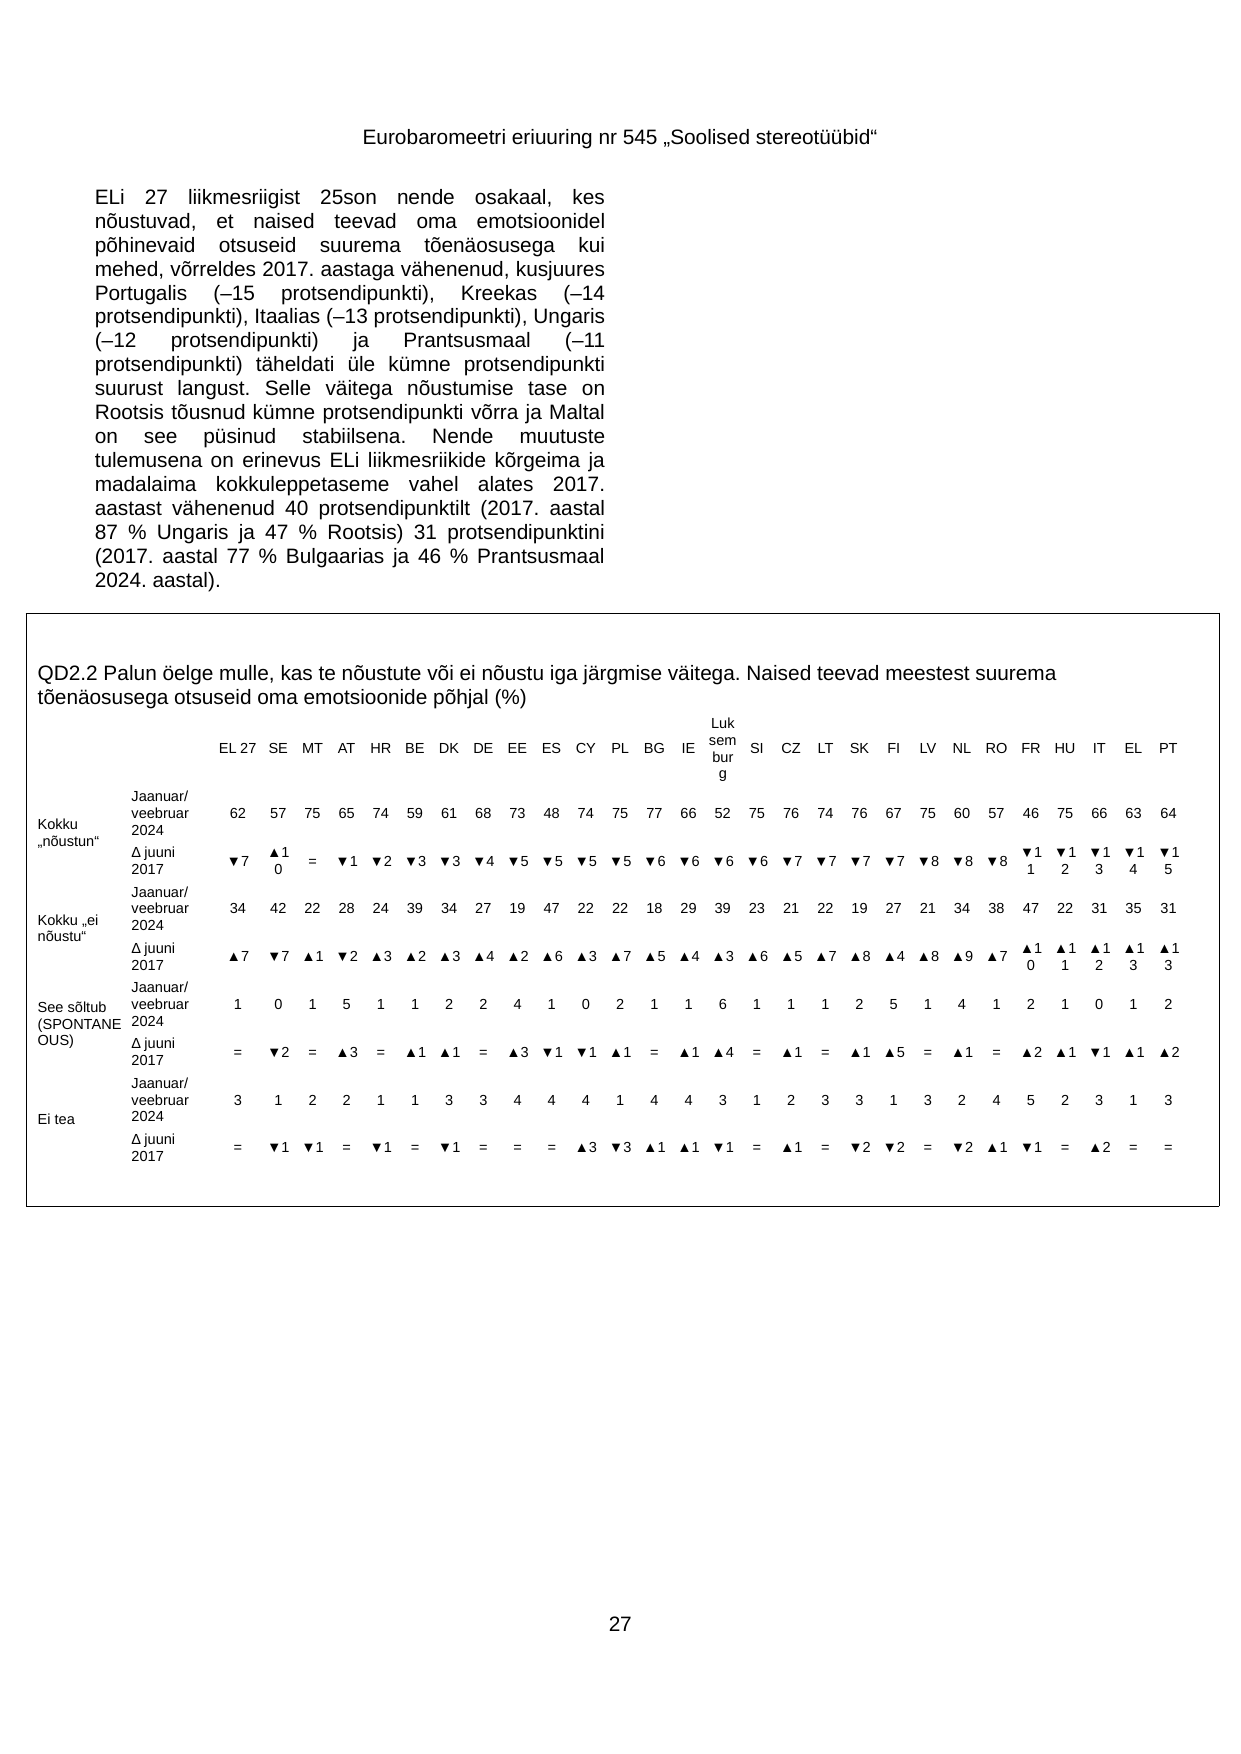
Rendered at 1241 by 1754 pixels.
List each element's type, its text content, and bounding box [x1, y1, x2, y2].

table_cell 61 [432, 785, 466, 841]
table_cell Δ juuni 2017 [128, 1128, 214, 1167]
table_cell ▼3 [398, 841, 432, 880]
table_cell ▲4 [876, 937, 911, 976]
table_cell PT [1150, 712, 1186, 785]
table_cell ▲2 [1014, 1032, 1048, 1071]
table_cell ▼12 [1048, 841, 1082, 880]
table_cell EL [1116, 712, 1150, 785]
table_cell ▲1 [774, 1032, 808, 1071]
table_cell 3 [808, 1071, 842, 1128]
table_cell ▼1 [705, 1128, 739, 1167]
table_cell = [364, 1032, 398, 1071]
table_cell ▲1 [398, 1032, 432, 1071]
table_cell 1 [1116, 976, 1150, 1032]
table_cell 4 [534, 1071, 568, 1128]
table_cell 77 [637, 785, 671, 841]
table_cell = [214, 1032, 261, 1071]
table_cell 24 [364, 880, 398, 937]
table_cell 62 [214, 785, 261, 841]
table_cell 34 [214, 880, 261, 937]
table_cell 23 [740, 880, 774, 937]
table_cell 4 [637, 1071, 671, 1128]
table_cell 1 [637, 976, 671, 1032]
table_cell ▼7 [214, 841, 261, 880]
table_cell ▲5 [876, 1032, 911, 1071]
table_cell 48 [534, 785, 568, 841]
table_cell ▼5 [569, 841, 603, 880]
table_cell ▲3 [364, 937, 398, 976]
table_cell 47 [534, 880, 568, 937]
table_cell RO [979, 712, 1014, 785]
table_cell ▲3 [432, 937, 466, 976]
table_cell EL 27 [214, 712, 261, 785]
table_cell ▲2 [398, 937, 432, 976]
table_cell 2 [295, 1071, 329, 1128]
table_cell 74 [364, 785, 398, 841]
table_cell ▼2 [261, 1032, 295, 1071]
table_cell ▼2 [876, 1128, 911, 1167]
table_cell ▼8 [911, 841, 945, 880]
table_cell 75 [911, 785, 945, 841]
table_cell ▲1 [842, 1032, 876, 1071]
table_cell ▲2 [1082, 1128, 1116, 1167]
table_cell 42 [261, 880, 295, 937]
table_cell ▼5 [534, 841, 568, 880]
table_cell 60 [945, 785, 979, 841]
table_cell ▲3 [500, 1032, 534, 1071]
table_cell 34 [945, 880, 979, 937]
table_cell 75 [740, 785, 774, 841]
table_cell ▲4 [466, 937, 500, 976]
table_cell = [979, 1032, 1014, 1071]
table_cell ▲2 [1150, 1032, 1186, 1071]
table_cell CZ [774, 712, 808, 785]
table_cell PL [603, 712, 637, 785]
table_cell ▲7 [214, 937, 261, 976]
table_cell [128, 712, 214, 785]
table_cell ▲1 [671, 1128, 705, 1167]
table_cell BE [398, 712, 432, 785]
table_cell 4 [569, 1071, 603, 1128]
table_cell Luksemburg [705, 712, 739, 785]
table_cell MT [295, 712, 329, 785]
table_cell 29 [671, 880, 705, 937]
table_cell 39 [705, 880, 739, 937]
table_cell ▲3 [569, 937, 603, 976]
table_cell ▼15 [1150, 841, 1186, 880]
table_cell 1 [876, 1071, 911, 1128]
table_cell = [911, 1032, 945, 1071]
table_cell 2 [842, 976, 876, 1032]
table_cell ▼1 [569, 1032, 603, 1071]
table_cell = [534, 1128, 568, 1167]
table_cell 21 [774, 880, 808, 937]
table_cell = [466, 1128, 500, 1167]
table_cell 3 [705, 1071, 739, 1128]
table_cell ▼2 [842, 1128, 876, 1167]
table_cell BG [637, 712, 671, 785]
table_cell ▼4 [466, 841, 500, 880]
table_cell ▲1 [603, 1032, 637, 1071]
table_cell 1 [979, 976, 1014, 1032]
table_cell = [808, 1032, 842, 1071]
table_cell ▼6 [705, 841, 739, 880]
table_cell ▼11 [1014, 841, 1048, 880]
table_cell 22 [1048, 880, 1082, 937]
table_cell ▲1 [432, 1032, 466, 1071]
table_cell 1 [261, 1071, 295, 1128]
table_cell ▲3 [705, 937, 739, 976]
table_cell 4 [500, 1071, 534, 1128]
table_cell HU [1048, 712, 1082, 785]
table_cell ▼1 [329, 841, 363, 880]
table_cell ▼1 [1014, 1128, 1048, 1167]
table_cell See sõltub (SPONTANEOUS) [35, 976, 128, 1071]
table_cell LT [808, 712, 842, 785]
table_cell ▲6 [534, 937, 568, 976]
table_cell = [1150, 1128, 1186, 1167]
table_cell 0 [261, 976, 295, 1032]
table_cell 19 [842, 880, 876, 937]
table_cell 57 [979, 785, 1014, 841]
table_cell 4 [500, 976, 534, 1032]
table_cell = [295, 841, 329, 880]
table_cell 68 [466, 785, 500, 841]
table_cell DE [466, 712, 500, 785]
table_cell Jaanuar/veebruar 2024 [128, 976, 214, 1032]
table_cell = [740, 1128, 774, 1167]
table_cell ▲7 [603, 937, 637, 976]
table_cell ▲1 [1048, 1032, 1082, 1071]
table_cell DK [432, 712, 466, 785]
table_cell ▲1 [1116, 1032, 1150, 1071]
table_cell 1 [671, 976, 705, 1032]
table_cell 3 [432, 1071, 466, 1128]
table_cell 3 [1082, 1071, 1116, 1128]
table_cell ▲4 [705, 1032, 739, 1071]
table_cell 64 [1150, 785, 1186, 841]
table_cell ▲7 [979, 937, 1014, 976]
table_cell 66 [1082, 785, 1116, 841]
table_cell 1 [398, 1071, 432, 1128]
table_cell 1 [808, 976, 842, 1032]
table_cell 2 [1048, 1071, 1082, 1128]
table_cell 74 [808, 785, 842, 841]
table_cell SE [261, 712, 295, 785]
table_cell 1 [398, 976, 432, 1032]
table_cell ▲1 [295, 937, 329, 976]
table_cell ▼5 [500, 841, 534, 880]
table_cell 3 [842, 1071, 876, 1128]
table_cell ▼7 [261, 937, 295, 976]
table_cell = [1048, 1128, 1082, 1167]
table_cell 75 [603, 785, 637, 841]
table_cell ▼8 [979, 841, 1014, 880]
table_cell 18 [637, 880, 671, 937]
table_cell 59 [398, 785, 432, 841]
table_cell ▲1 [637, 1128, 671, 1167]
table_cell = [637, 1032, 671, 1071]
table_cell ▼2 [329, 937, 363, 976]
table_cell 52 [705, 785, 739, 841]
table_cell = [214, 1128, 261, 1167]
table_cell ▲8 [911, 937, 945, 976]
table_cell ▼8 [945, 841, 979, 880]
text ELi 27 liikmesriigist 25son nende osakaal, kes nõustuvad, et naised teevad oma emotsioonidel põhinevaid otsuseid suurema tõenäosusega kui mehed, võrreldes 2017. aastaga vähenenud, kusjuures Portugalis (–15 protsendipunkti), Kreekas (–14 protsendipunkti), Itaalias (–13 protsendipunkti), Ungaris (–12 protsendipunkti) ja Prantsusmaal (–11 protsendipunkti) täheldati üle kümne protsendipunkti suurust langust. Selle väitega nõustumise tase on Rootsis tõusnud kümne protsendipunkti võrra ja Maltal on see püsinud stabiilsena. Nende muutuste tulemusena on erinevus ELi liikmesriikide kõrgeima ja madalaima kokkuleppetaseme vahel alates 2017. aastast vähenenud 40 protsendipunktilt (2017. aastal 87 % Ungaris ja 47 % Rootsis) 31 protsendipunktini (2017. aastal 77 % Bulgaarias ja 46 % Prantsusmaal 2024. aastal). [94, 184, 605, 592]
table_cell 22 [295, 880, 329, 937]
table_cell 27 [876, 880, 911, 937]
table_cell IE [671, 712, 705, 785]
table_cell ▲4 [671, 937, 705, 976]
table_cell 22 [569, 880, 603, 937]
table_header QD2.2 Palun öelge mulle, kas te nõustute või ei nõustu iga järgmise väitega. Naised teevad meestest suurema tõenäosusega otsuseid oma emotsioonide põhjal (%) [35, 658, 1186, 712]
table_cell ▲7 [808, 937, 842, 976]
table_cell CY [569, 712, 603, 785]
table_cell [35, 712, 128, 785]
table_cell 2 [603, 976, 637, 1032]
table_cell ▼2 [945, 1128, 979, 1167]
table_cell ▼6 [637, 841, 671, 880]
table_cell = [808, 1128, 842, 1167]
table_cell EE [500, 712, 534, 785]
table_cell ▲13 [1150, 937, 1186, 976]
table_cell ▼3 [603, 1128, 637, 1167]
table_cell Δ juuni 2017 [128, 1032, 214, 1071]
table_cell ▲10 [261, 841, 295, 880]
table_cell 0 [1082, 976, 1116, 1032]
table_cell FI [876, 712, 911, 785]
table_cell Jaanuar/veebruar 2024 [128, 1071, 214, 1128]
table_cell 6 [705, 976, 739, 1032]
table_cell 35 [1116, 880, 1150, 937]
table_cell 76 [774, 785, 808, 841]
table_cell 5 [329, 976, 363, 1032]
table_cell Ei tea [35, 1071, 128, 1167]
table_cell 66 [671, 785, 705, 841]
table_cell 47 [1014, 880, 1048, 937]
table_cell ▲1 [774, 1128, 808, 1167]
table_cell 1 [740, 1071, 774, 1128]
table_cell 73 [500, 785, 534, 841]
table_cell 38 [979, 880, 1014, 937]
table_cell FR [1014, 712, 1048, 785]
table_cell 28 [329, 880, 363, 937]
table_cell 1 [364, 976, 398, 1032]
table_cell 22 [603, 880, 637, 937]
table_cell AT [329, 712, 363, 785]
table_cell SK [842, 712, 876, 785]
table_cell Δ juuni 2017 [128, 841, 214, 880]
table_cell ▼3 [432, 841, 466, 880]
table_cell ES [534, 712, 568, 785]
table_cell ▲11 [1048, 937, 1082, 976]
table_cell 39 [398, 880, 432, 937]
table_cell 1 [740, 976, 774, 1032]
table_cell ▲13 [1116, 937, 1150, 976]
table_cell ▲2 [500, 937, 534, 976]
table_cell = [295, 1032, 329, 1071]
table_cell ▲9 [945, 937, 979, 976]
table_cell = [500, 1128, 534, 1167]
table_cell 57 [261, 785, 295, 841]
table_cell ▲10 [1014, 937, 1048, 976]
table_cell 22 [808, 880, 842, 937]
table_cell 1 [774, 976, 808, 1032]
table_cell Kokku „nõustun“ [35, 785, 128, 880]
table_cell NL [945, 712, 979, 785]
table_cell ▼6 [671, 841, 705, 880]
table_cell 75 [295, 785, 329, 841]
table_cell ▼7 [876, 841, 911, 880]
table_cell 31 [1150, 880, 1186, 937]
table_cell 4 [945, 976, 979, 1032]
table_cell 2 [1014, 976, 1048, 1032]
table_cell 46 [1014, 785, 1048, 841]
table_cell IT [1082, 712, 1116, 785]
table_cell = [740, 1032, 774, 1071]
table_cell ▲1 [945, 1032, 979, 1071]
table_cell = [466, 1032, 500, 1071]
table_cell 1 [295, 976, 329, 1032]
table_cell 0 [569, 976, 603, 1032]
table_cell 1 [1048, 976, 1082, 1032]
table_cell ▲1 [671, 1032, 705, 1071]
table_cell 74 [569, 785, 603, 841]
table_cell HR [364, 712, 398, 785]
table_cell ▼6 [740, 841, 774, 880]
table_cell ▼13 [1082, 841, 1116, 880]
table_cell Jaanuar/veebruar 2024 [128, 880, 214, 937]
table_cell LV [911, 712, 945, 785]
table_cell Δ juuni 2017 [128, 937, 214, 976]
table_cell = [911, 1128, 945, 1167]
table_cell 4 [979, 1071, 1014, 1128]
table_cell ▼14 [1116, 841, 1150, 880]
table_cell ▲1 [979, 1128, 1014, 1167]
text [27, 614, 1219, 1206]
table_cell ▲8 [842, 937, 876, 976]
table_cell 2 [1150, 976, 1186, 1032]
table_cell 19 [500, 880, 534, 937]
table_cell SI [740, 712, 774, 785]
table_cell 1 [364, 1071, 398, 1128]
table_cell ▼1 [261, 1128, 295, 1167]
table_cell ▼7 [774, 841, 808, 880]
table_cell Kokku „ei nõustu“ [35, 880, 128, 976]
table_cell 5 [1014, 1071, 1048, 1128]
table_cell 65 [329, 785, 363, 841]
table_cell 2 [945, 1071, 979, 1128]
table_cell 67 [876, 785, 911, 841]
table_cell 3 [1150, 1071, 1186, 1128]
table_cell ▲6 [740, 937, 774, 976]
table_cell 5 [876, 976, 911, 1032]
table_cell ▼1 [1082, 1032, 1116, 1071]
table_cell ▼2 [364, 841, 398, 880]
table_cell 2 [774, 1071, 808, 1128]
table_cell 31 [1082, 880, 1116, 937]
table_cell 3 [911, 1071, 945, 1128]
table_cell Jaanuar/veebruar 2024 [128, 785, 214, 841]
table_cell 1 [603, 1071, 637, 1128]
table_cell ▼1 [432, 1128, 466, 1167]
table_cell 1 [214, 976, 261, 1032]
table_cell ▲5 [774, 937, 808, 976]
table_cell 4 [671, 1071, 705, 1128]
table_cell ▲3 [569, 1128, 603, 1167]
table_cell 3 [466, 1071, 500, 1128]
table_cell 76 [842, 785, 876, 841]
table_cell ▼7 [842, 841, 876, 880]
table_cell ▼5 [603, 841, 637, 880]
table_cell ▼1 [534, 1032, 568, 1071]
table_cell 34 [432, 880, 466, 937]
table_cell 21 [911, 880, 945, 937]
table_cell 2 [466, 976, 500, 1032]
table_cell ▼1 [364, 1128, 398, 1167]
table_cell = [1116, 1128, 1150, 1167]
table_cell ▼7 [808, 841, 842, 880]
table_cell 3 [214, 1071, 261, 1128]
table_cell = [398, 1128, 432, 1167]
table_cell ▲3 [329, 1032, 363, 1071]
table_cell 2 [432, 976, 466, 1032]
table_cell 27 [466, 880, 500, 937]
table_cell 1 [1116, 1071, 1150, 1128]
table_cell 1 [911, 976, 945, 1032]
table_cell 2 [329, 1071, 363, 1128]
table_cell 63 [1116, 785, 1150, 841]
table_cell ▼1 [295, 1128, 329, 1167]
table_cell = [329, 1128, 363, 1167]
table_cell ▲12 [1082, 937, 1116, 976]
table_cell ▲5 [637, 937, 671, 976]
table_cell 75 [1048, 785, 1082, 841]
table_cell 1 [534, 976, 568, 1032]
